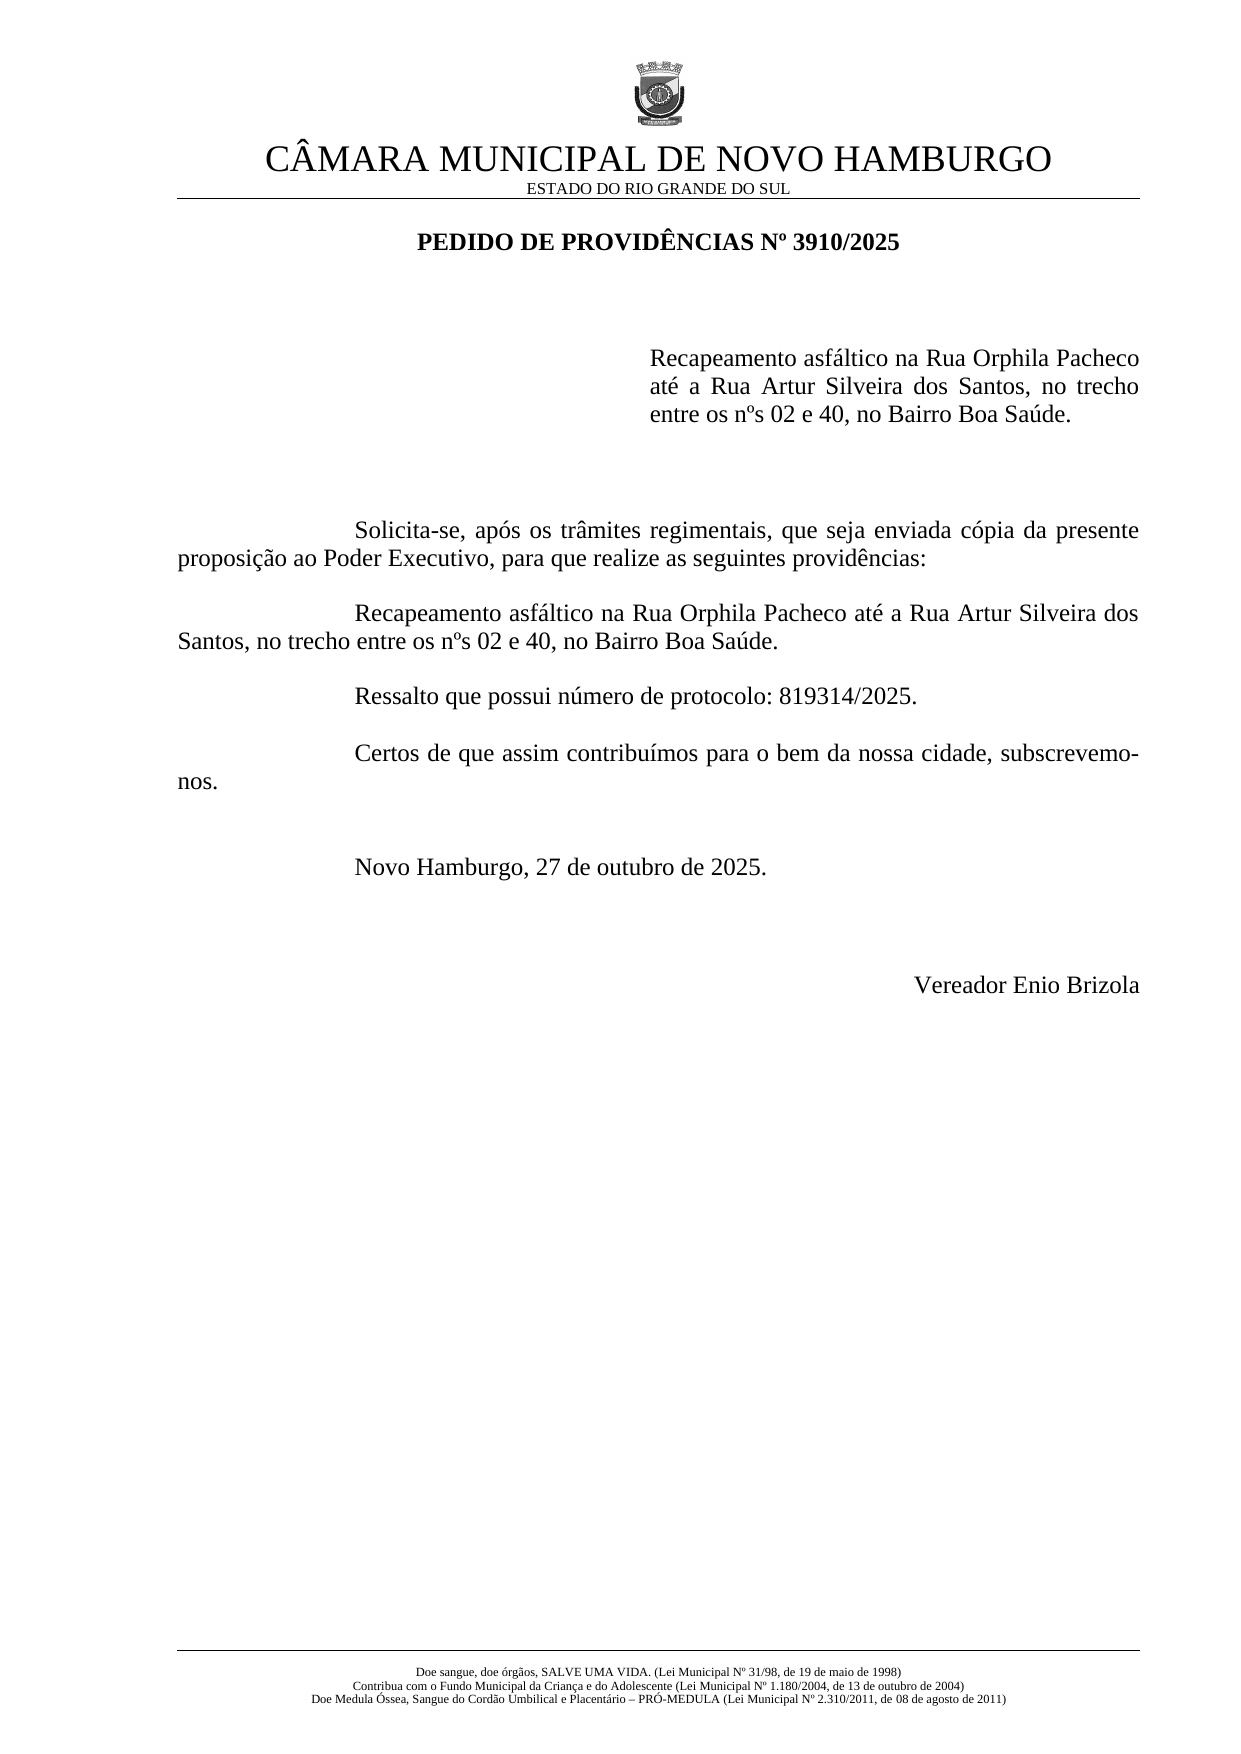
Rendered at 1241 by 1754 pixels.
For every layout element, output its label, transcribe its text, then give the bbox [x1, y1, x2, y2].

text Novo Hamburgo, 27 de outubro de 2025. [177, 853, 1140, 881]
text PEDIDO DE PROVIDÊNCIAS Nº 3910/2025 [177, 228, 1140, 256]
text Recapeamento asfáltico na Rua Orphila Pacheco até a Rua Artur Silveira dos Santos, no trecho entre os nºs 02 e 40, no Bairro Boa Saúde. [177, 599, 1140, 655]
text Vereador Enio Brizola [177, 972, 1140, 999]
text Certos de que assim contribuímos para o bem da nossa cidade, subscrevemo-nos. [177, 739, 1140, 795]
text Recapeamento asfáltico na Rua Orphila Pacheco até a Rua Artur Silveira dos Santos, no trecho entre os nºs 02 e 40, no Bairro Boa Saúde. [649, 344, 1140, 428]
text Ressalto que possui número de protocolo: 819314/2025. [177, 682, 1140, 710]
text Solicita-se, após os trâmites regimentais, que seja enviada cópia da presente proposição ao Poder Executivo, para que realize as seguintes providências: [177, 516, 1140, 572]
